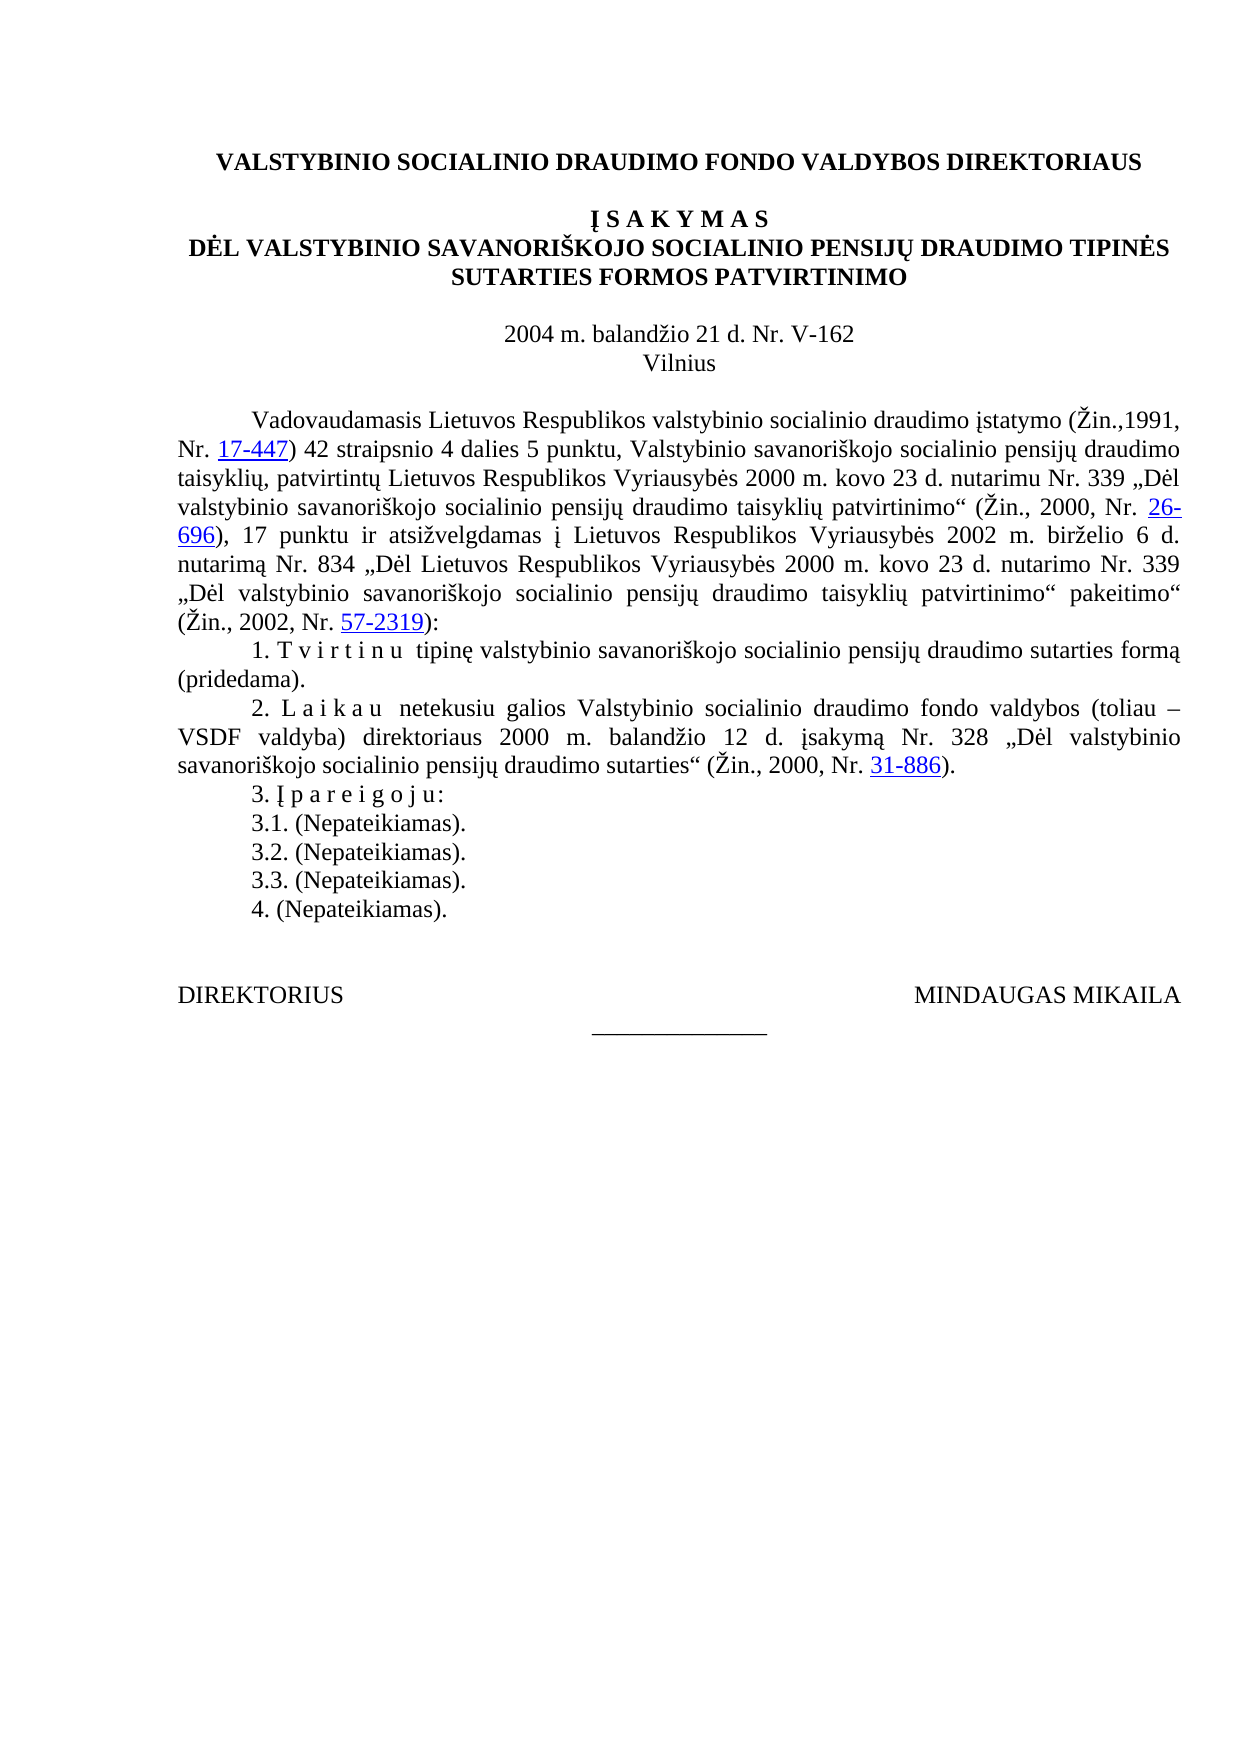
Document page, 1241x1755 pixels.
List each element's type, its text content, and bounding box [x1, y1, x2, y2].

text 2004 m. balandžio 21 d. Nr. V-162 [177, 319, 1181, 348]
text Vadovaudamasis Lietuvos Respublikos valstybinio socialinio draudimo įstatymo (Žin.,1991, Nr. 17-447) 42 straipsnio 4 dalies 5 punktu, Valstybinio savanoriškojo socialinio pensijų draudimo taisyklių, patvirtintų Lietuvos Respublikos Vyriausybės 2000 m. kovo 23 d. nutarimu Nr. 339 „Dėl valstybinio savanoriškojo socialinio pensijų draudimo taisyklių patvirtinimo“ (Žin., 2000, Nr. 26-696), 17 punktu ir atsižvelgdamas į Lietuvos Respublikos Vyriausybės 2002 m. birželio 6 d. nutarimą Nr. 834 „Dėl Lietuvos Respublikos Vyriausybės 2000 m. kovo 23 d. nutarimo Nr. 339 „Dėl valstybinio savanoriškojo socialinio pensijų draudimo taisyklių patvirtinimo“ pakeitimo“ (Žin., 2002, Nr. 57-2319): [177, 406, 1181, 636]
text VALSTYBINIO SOCIALINIO DRAUDIMO FONDO VALDYBOS DIREKTORIAUS [177, 147, 1181, 176]
text 2. Laikau netekusiu galios Valstybinio socialinio draudimo fondo valdybos (toliau –VSDF valdyba) direktoriaus 2000 m. balandžio 12 d. įsakymą Nr. 328 „Dėl valstybinio savanoriškojo socialinio pensijų draudimo sutarties“ (Žin., 2000, Nr. 31-886). [177, 693, 1181, 779]
text 3.1. (Nepateikiamas). [177, 808, 1181, 837]
text ______________ [177, 1009, 1181, 1038]
text 3. Įpareigoju: [177, 779, 1181, 808]
text 4. (Nepateikiamas). [177, 894, 1181, 923]
text DIREKTORIUS MINDAUGAS MIKAILA [177, 981, 1181, 1009]
text 3.2. (Nepateikiamas). [177, 837, 1181, 866]
text DĖL VALSTYBINIO SAVANORIŠKOJO SOCIALINIO PENSIJŲ DRAUDIMO TIPINĖS SUTARTIES FORMOS PATVIRTINIMO [177, 233, 1181, 291]
text Į S A K Y M A S [177, 204, 1181, 233]
text Vilnius [177, 348, 1181, 377]
text 1. Tvirtinu tipinę valstybinio savanoriškojo socialinio pensijų draudimo sutarties formą (pridedama). [177, 636, 1181, 693]
text 3.3. (Nepateikiamas). [177, 866, 1181, 894]
